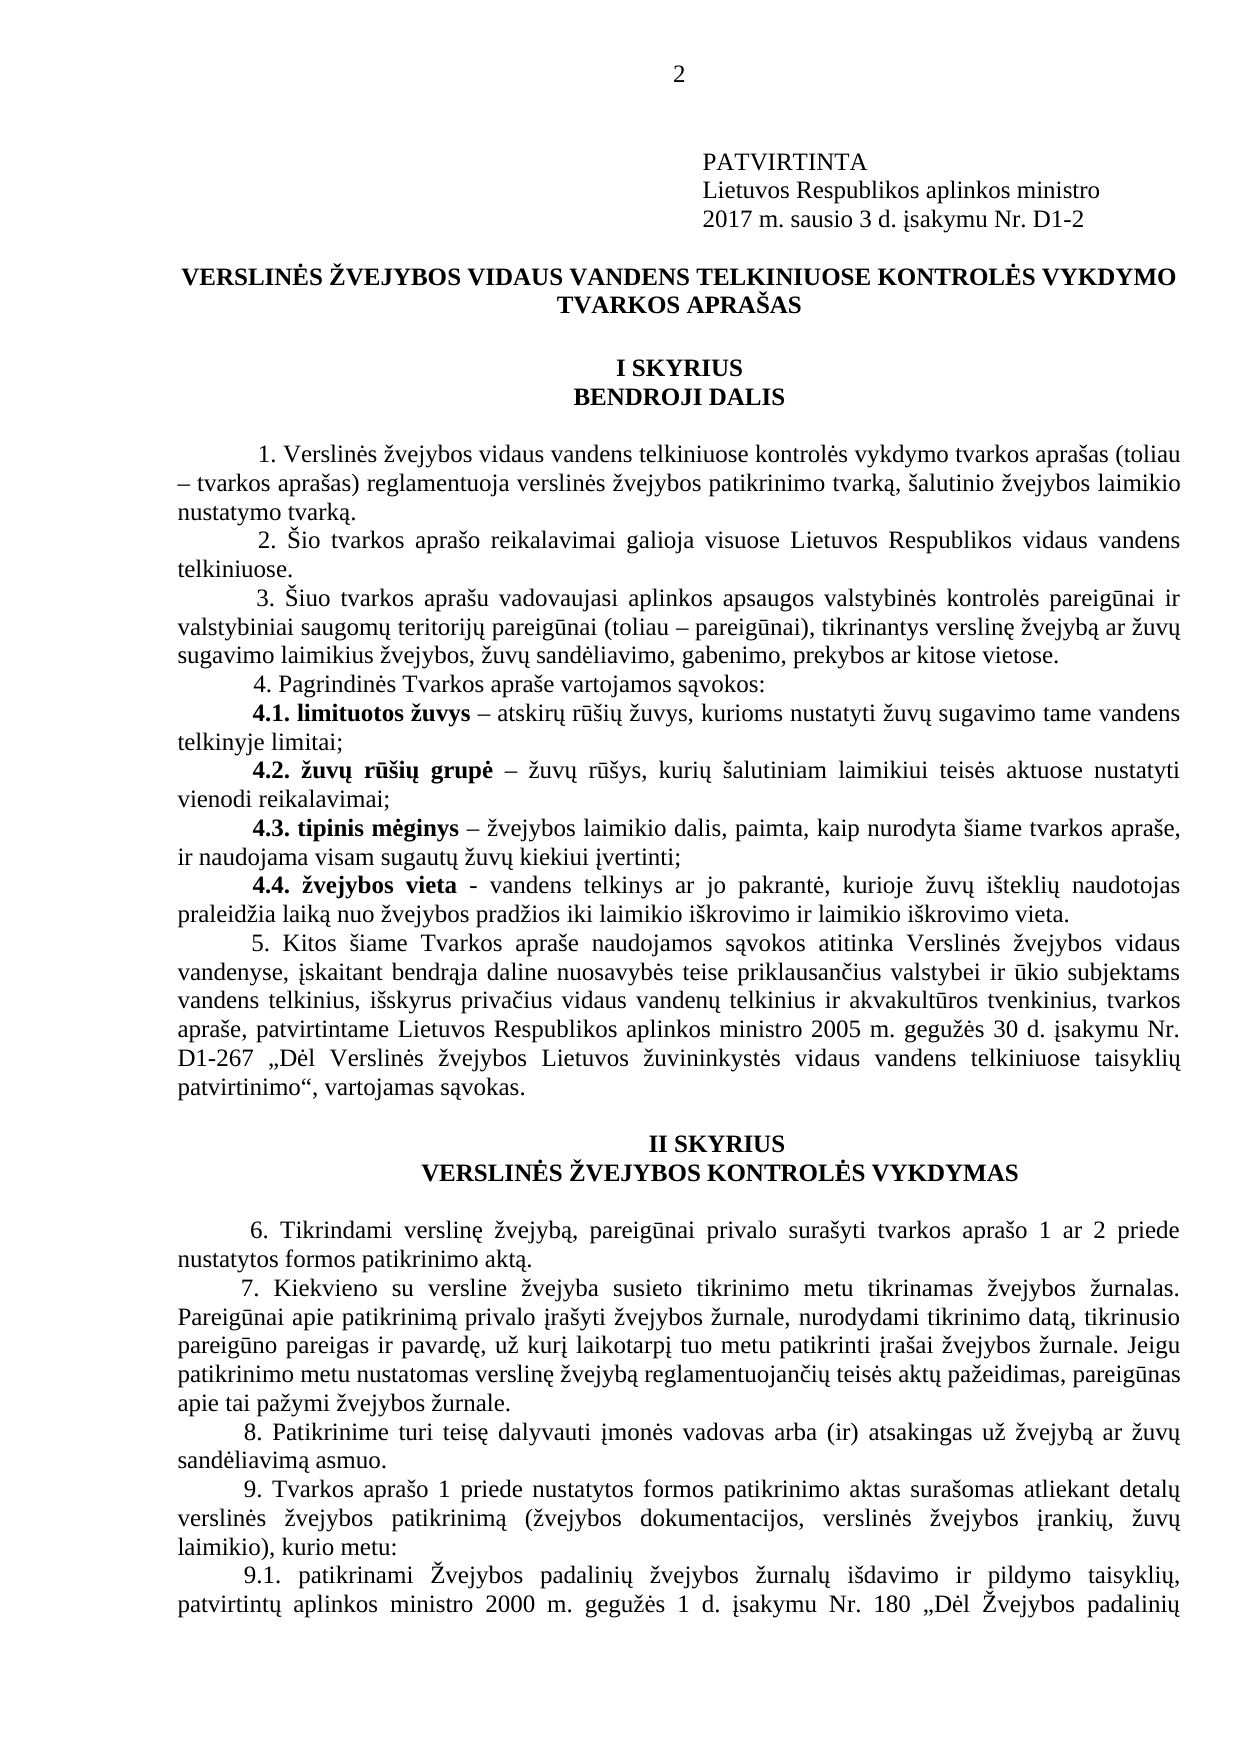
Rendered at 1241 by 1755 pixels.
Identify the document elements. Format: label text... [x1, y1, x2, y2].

text I SKYRIUS [177, 353, 1181, 382]
text 3. Šiuo tvarkos aprašu vadovaujasi aplinkos apsaugos valstybinės kontrolės pareigūnai ir valstybiniai saugomų teritorijų pareigūnai (toliau – pareigūnai), tikrinantys verslinę žvejybą ar žuvų sugavimo laimikius žvejybos, žuvų sandėliavimo, gabenimo, prekybos ar kitose vietose. [177, 583, 1181, 669]
text Lietuvos Respublikos aplinkos ministro [177, 176, 1181, 204]
text 9.1. patikrinami Žvejybos padalinių žvejybos žurnalų išdavimo ir pildymo taisyklių, patvirtintų aplinkos ministro 2000 m. gegužės 1 d. įsakymu Nr. 180 „Dėl Žvejybos padalinių [177, 1560, 1181, 1618]
text VERSLINĖS ŽVEJYBOS VIDAUS VANDENS TELKINIUOSE KONTROLĖS VYKDYMO TVARKOS APRAŠAS [177, 262, 1181, 319]
text VERSLINĖS ŽVEJYBOS KONTROLĖS VYKDYMAS [177, 1158, 1181, 1187]
text 4. Pagrindinės Tvarkos apraše vartojamos sąvokos: [177, 669, 1181, 698]
text 5. Kitos šiame Tvarkos apraše naudojamos sąvokos atitinka Verslinės žvejybos vidaus vandenyse, įskaitant bendrąja daline nuosavybės teise priklausančius valstybei ir ūkio subjektams vandens telkinius, išskyrus privačius vidaus vandenų telkinius ir akvakultūros tvenkinius, tvarkos apraše, patvirtintame Lietuvos Respublikos aplinkos ministro 2005 m. gegužės 30 d. įsakymu Nr. D1-267 „Dėl Verslinės žvejybos Lietuvos žuvininkystės vidaus vandens telkiniuose taisyklių patvirtinimo“, vartojamas sąvokas. [177, 928, 1181, 1100]
text 4.4. žvejybos vieta - vandens telkinys ar jo pakrantė, kurioje žuvų išteklių naudotojas praleidžia laiką nuo žvejybos pradžios iki laimikio iškrovimo ir laimikio iškrovimo vieta. [177, 870, 1181, 928]
text 2017 m. sausio 3 d. įsakymu Nr. D1-2 [177, 204, 1181, 233]
text BENDROJI DALIS [177, 382, 1181, 410]
text 9. Tvarkos aprašo 1 priede nustatytos formos patikrinimo aktas surašomas atliekant detalų verslinės žvejybos patikrinimą (žvejybos dokumentacijos, verslinės žvejybos įrankių, žuvų laimikio), kurio metu: [177, 1474, 1181, 1560]
text 2. Šio tvarkos aprašo reikalavimai galioja visuose Lietuvos Respublikos vidaus vandens telkiniuose. [177, 525, 1181, 583]
text 1. Verslinės žvejybos vidaus vandens telkiniuose kontrolės vykdymo tvarkos aprašas (toliau – tvarkos aprašas) reglamentuoja verslinės žvejybos patikrinimo tvarką, šalutinio žvejybos laimikio nustatymo tvarką. [177, 439, 1181, 525]
text PATVIRTINTA [177, 147, 1181, 176]
text 4.2. žuvų rūšių grupė – žuvų rūšys, kurių šalutiniam laimikiui teisės aktuose nustatyti vienodi reikalavimai; [177, 755, 1181, 813]
text 4.3. tipinis mėginys – žvejybos laimikio dalis, paimta, kaip nurodyta šiame tvarkos apraše, ir naudojama visam sugautų žuvų kiekiui įvertinti; [177, 813, 1181, 870]
text 6. Tikrindami verslinę žvejybą, pareigūnai privalo surašyti tvarkos aprašo 1 ar 2 priede nustatytos formos patikrinimo aktą. [177, 1215, 1181, 1273]
text II SKYRIUS [177, 1129, 1181, 1158]
text 4.1. limituotos žuvys – atskirų rūšių žuvys, kurioms nustatyti žuvų sugavimo tame vandens telkinyje limitai; [177, 698, 1181, 755]
text 8. Patikrinime turi teisę dalyvauti įmonės vadovas arba (ir) atsakingas už žvejybą ar žuvų sandėliavimą asmuo. [177, 1417, 1181, 1474]
text 7. Kiekvieno su versline žvejyba susieto tikrinimo metu tikrinamas žvejybos žurnalas. Pareigūnai apie patikrinimą privalo įrašyti žvejybos žurnale, nurodydami tikrinimo datą, tikrinusio pareigūno pareigas ir pavardę, už kurį laikotarpį tuo metu patikrinti įrašai žvejybos žurnale. Jeigu patikrinimo metu nustatomas verslinę žvejybą reglamentuojančių teisės aktų pažeidimas, pareigūnas apie tai pažymi žvejybos žurnale. [177, 1273, 1181, 1417]
